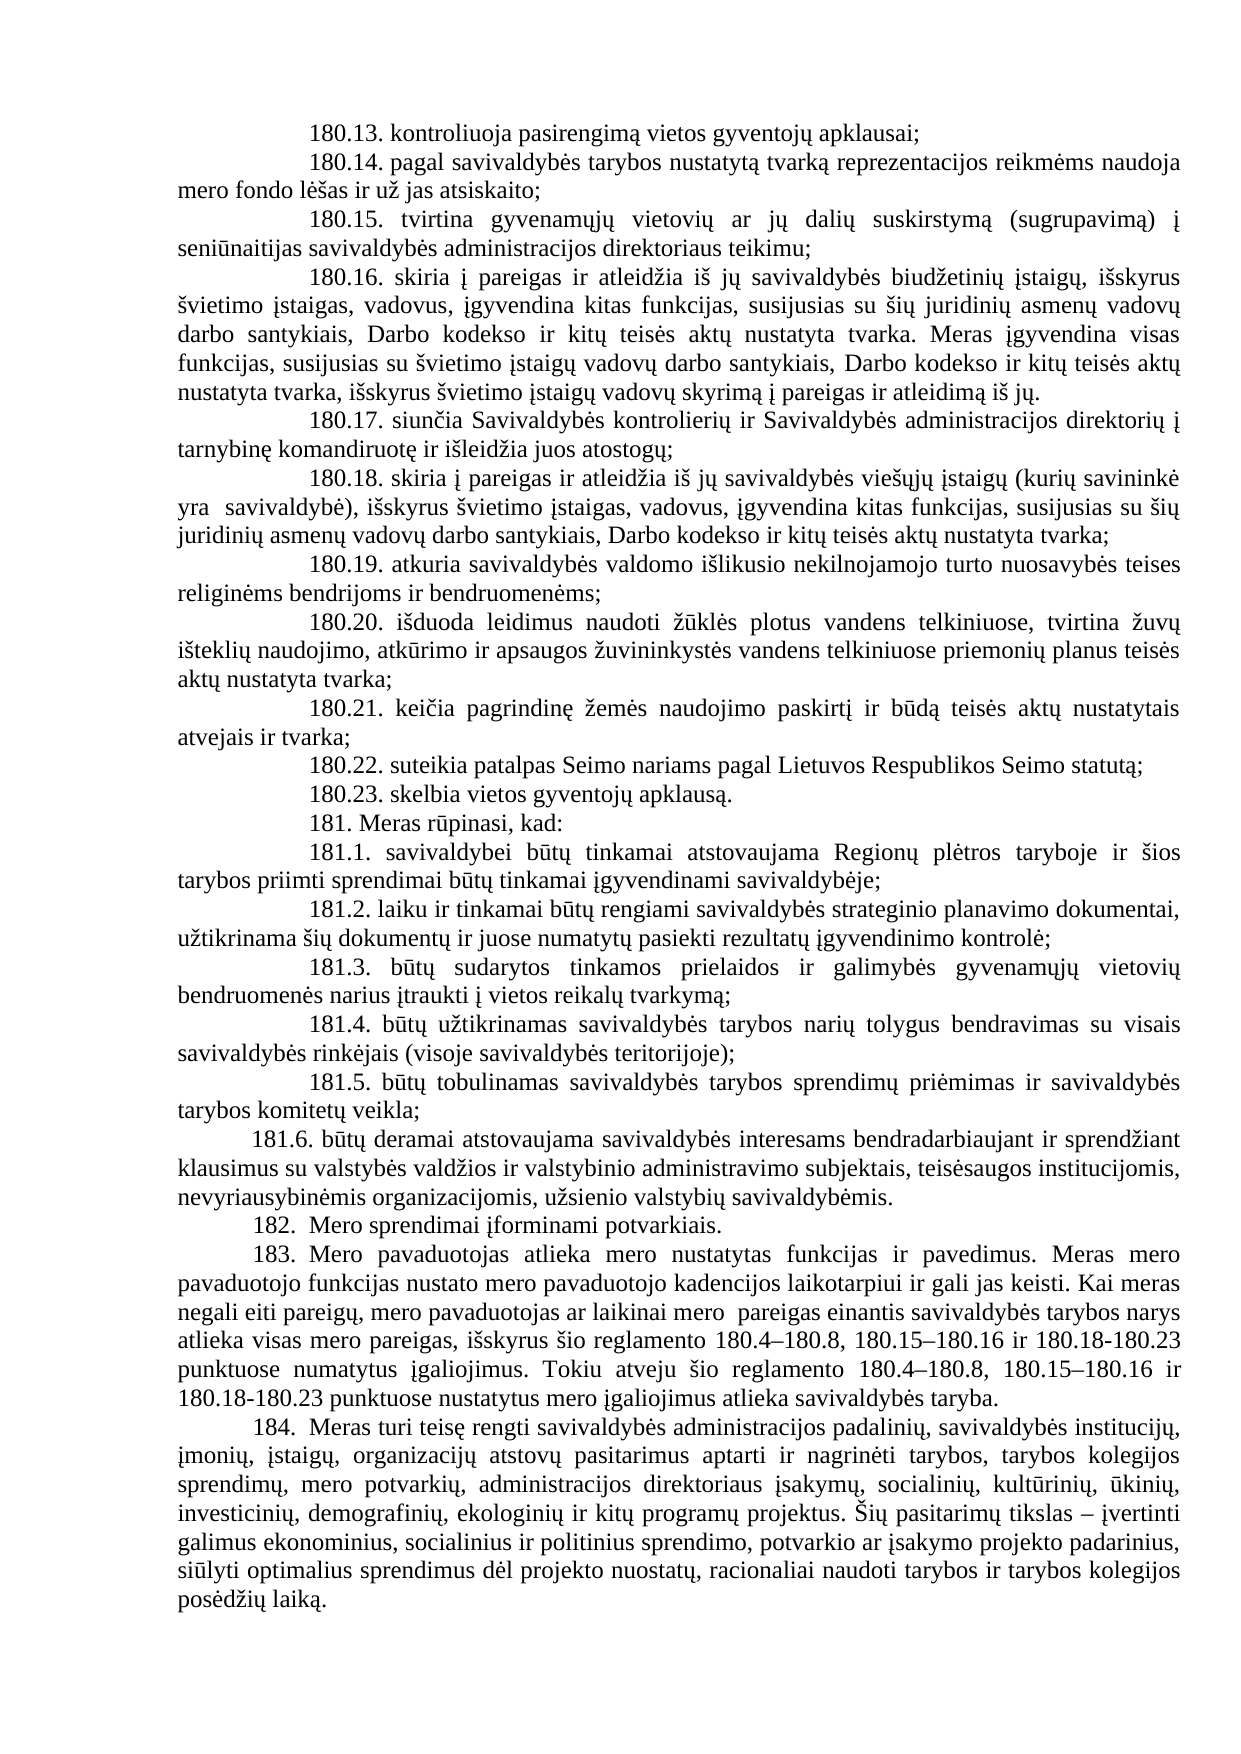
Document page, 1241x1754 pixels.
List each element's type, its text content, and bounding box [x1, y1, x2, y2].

text 181.2. laiku ir tinkamai būtų rengiami savivaldybės strateginio planavimo dokumentai, užtikrinama šių dokumentų ir juose numatytų pasiekti rezultatų įgyvendinimo kontrolė; [177, 894, 1181, 952]
text 181.1. savivaldybei būtų tinkamai atstovaujama Regionų plėtros taryboje ir šios tarybos priimti sprendimai būtų tinkamai įgyvendinami savivaldybėje; [177, 837, 1181, 894]
text 181.6. būtų deramai atstovaujama savivaldybės interesams bendradarbiaujant ir sprendžiant klausimus su valstybės valdžios ir valstybinio administravimo subjektais, teisėsaugos institucijomis, nevyriausybinėmis organizacijomis, užsienio valstybių savivaldybėmis. [177, 1124, 1181, 1211]
text 180.23. skelbia vietos gyventojų apklausą. [177, 779, 1181, 808]
text 180.14. pagal savivaldybės tarybos nustatytą tvarką reprezentacijos reikmėms naudoja mero fondo lėšas ir už jas atsiskaito; [177, 147, 1181, 204]
text 180.13. kontroliuoja pasirengimą vietos gyventojų apklausai; [177, 118, 1181, 147]
text 181.5. būtų tobulinamas savivaldybės tarybos sprendimų priėmimas ir savivaldybės tarybos komitetų veikla; [177, 1067, 1181, 1124]
text 181. Meras rūpinasi, kad: [177, 808, 1181, 837]
text 180.21. keičia pagrindinę žemės naudojimo paskirtį ir būdą teisės aktų nustatytais atvejais ir tvarka; [177, 693, 1181, 751]
text 180.15. tvirtina gyvenamųjų vietovių ar jų dalių suskirstymą (sugrupavimą) į seniūnaitijas savivaldybės administracijos direktoriaus teikimu; [177, 204, 1181, 262]
text 180.20. išduoda leidimus naudoti žūklės plotus vandens telkiniuose, tvirtina žuvų išteklių naudojimo, atkūrimo ir apsaugos žuvininkystės vandens telkiniuose priemonių planus teisės aktų nustatyta tvarka; [177, 607, 1181, 693]
text 180.16. skiria į pareigas ir atleidžia iš jų savivaldybės biudžetinių įstaigų, išskyrus švietimo įstaigas, vadovus, įgyvendina kitas funkcijas, susijusias su šių juridinių asmenų vadovų darbo santykiais, Darbo kodekso ir kitų teisės aktų nustatyta tvarka. Meras įgyvendina visas funkcijas, susijusias su švietimo įstaigų vadovų darbo santykiais, Darbo kodekso ir kitų teisės aktų nustatyta tvarka, išskyrus švietimo įstaigų vadovų skyrimą į pareigas ir atleidimą iš jų. [177, 262, 1181, 406]
text 180.19. atkuria savivaldybės valdomo išlikusio nekilnojamojo turto nuosavybės teises religinėms bendrijoms ir bendruomenėms; [177, 549, 1181, 607]
text 181.4. būtų užtikrinamas savivaldybės tarybos narių tolygus bendravimas su visais savivaldybės rinkėjais (visoje savivaldybės teritorijoje); [177, 1009, 1181, 1067]
text 180.22. suteikia patalpas Seimo nariams pagal Lietuvos Respublikos Seimo statutą; [177, 751, 1181, 779]
text 184. Meras turi teisę rengti savivaldybės administracijos padalinių, savivaldybės institucijų, įmonių, įstaigų, organizacijų atstovų pasitarimus aptarti ir nagrinėti tarybos, tarybos kolegijos sprendimų, mero potvarkių, administracijos direktoriaus įsakymų, socialinių, kultūrinių, ūkinių, investicinių, demografinių, ekologinių ir kitų programų projektus. Šių pasitarimų tikslas – įvertinti galimus ekonominius, socialinius ir politinius sprendimo, potvarkio ar įsakymo projekto padarinius, siūlyti optimalius sprendimus dėl projekto nuostatų, racionaliai naudoti tarybos ir tarybos kolegijos posėdžių laiką. [177, 1412, 1181, 1613]
text 183. Mero pavaduotojas atlieka mero nustatytas funkcijas ir pavedimus. Meras mero pavaduotojo funkcijas nustato mero pavaduotojo kadencijos laikotarpiui ir gali jas keisti. Kai meras negali eiti pareigų, mero pavaduotojas ar laikinai mero pareigas einantis savivaldybės tarybos narys atlieka visas mero pareigas, išskyrus šio reglamento 180.4–180.8, 180.15–180.16 ir 180.18-180.23 punktuose numatytus įgaliojimus. Tokiu atveju šio reglamento 180.4–180.8, 180.15–180.16 ir 180.18-180.23 punktuose nustatytus mero įgaliojimus atlieka savivaldybės taryba. [177, 1239, 1181, 1412]
text 181.3. būtų sudarytos tinkamos prielaidos ir galimybės gyvenamųjų vietovių bendruomenės narius įtraukti į vietos reikalų tvarkymą; [177, 952, 1181, 1009]
text 182. Mero sprendimai įforminami potvarkiais. [177, 1211, 1181, 1239]
text 180.17. siunčia Savivaldybės kontrolierių ir Savivaldybės administracijos direktorių į tarnybinę komandiruotę ir išleidžia juos atostogų; [177, 406, 1181, 463]
text 180.18. skiria į pareigas ir atleidžia iš jų savivaldybės viešųjų įstaigų (kurių savininkė yra savivaldybė), išskyrus švietimo įstaigas, vadovus, įgyvendina kitas funkcijas, susijusias su šių juridinių asmenų vadovų darbo santykiais, Darbo kodekso ir kitų teisės aktų nustatyta tvarka; [177, 463, 1181, 549]
